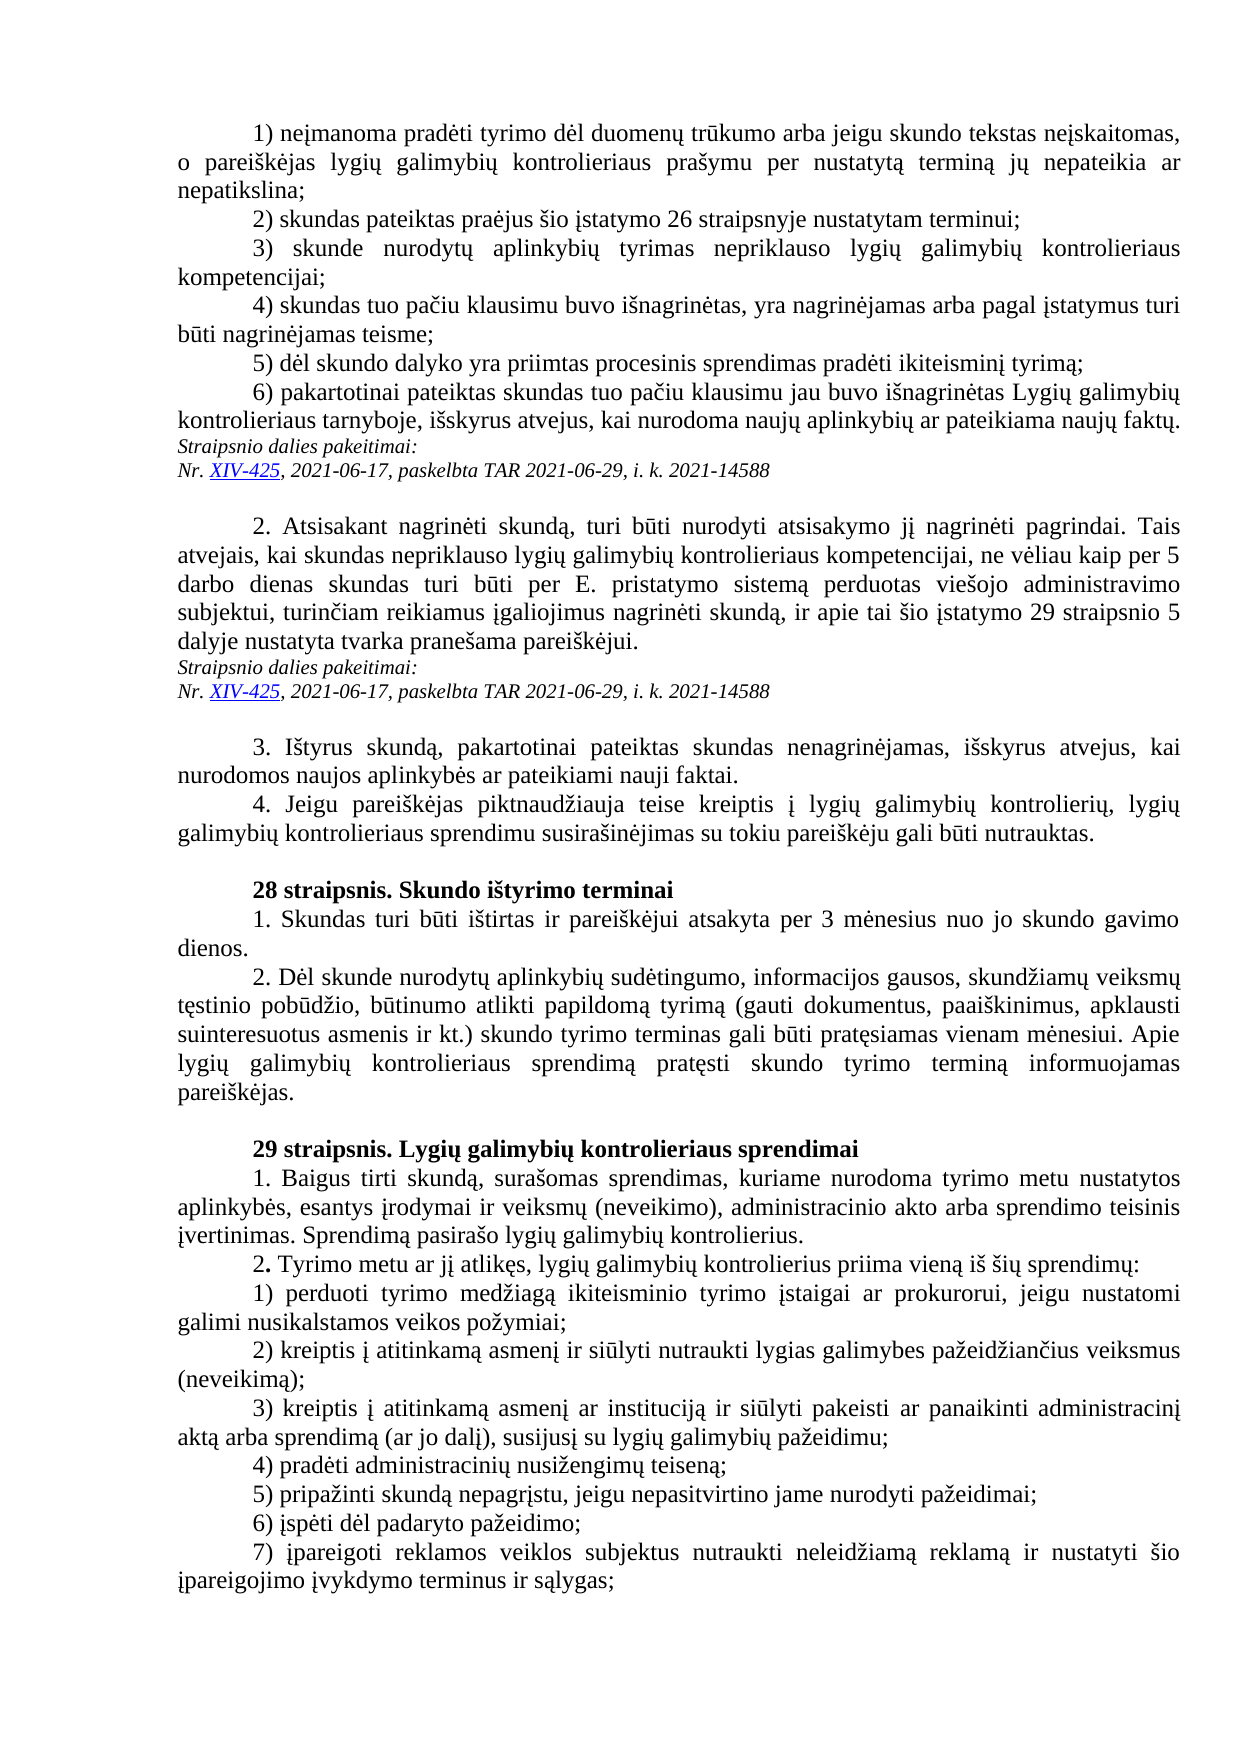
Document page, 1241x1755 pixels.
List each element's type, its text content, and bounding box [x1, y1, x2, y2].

text 1. Baigus tirti skundą, surašomas sprendimas, kuriame nurodoma tyrimo metu nustatytos aplinkybės, esantys įrodymai ir veiksmų (neveikimo), administracinio akto arba sprendimo teisinis įvertinimas. Sprendimą pasirašo lygių galimybių kontrolierius. [177, 1163, 1181, 1249]
text 3) skunde nurodytų aplinkybių tyrimas nepriklauso lygių galimybių kontrolieriaus kompetencijai; [177, 233, 1181, 291]
text 4) skundas tuo pačiu klausimu buvo išnagrinėtas, yra nagrinėjamas arba pagal įstatymus turi būti nagrinėjamas teisme; [177, 291, 1181, 348]
text Nr. XIV-425, 2021-06-17, paskelbta TAR 2021-06-29, i. k. 2021-14588 [177, 679, 1181, 703]
text 1. Skundas turi būti ištirtas ir pareiškėjui atsakyta per 3 mėnesius nuo jo skundo gavimo dienos. [177, 904, 1181, 962]
text 2. Atsisakant nagrinėti skundą, turi būti nurodyti atsisakymo jį nagrinėti pagrindai. Tais atvejais, kai skundas nepriklauso lygių galimybių kontrolieriaus kompetencijai, ne vėliau kaip per 5 darbo dienas skundas turi būti per E. pristatymo sistemą perduotas viešojo administravimo subjektui, turinčiam reikiamus įgaliojimus nagrinėti skundą, ir apie tai šio įstatymo 29 straipsnio 5 dalyje nustatyta tvarka pranešama pareiškėjui. [177, 511, 1181, 655]
text 29 straipsnis. Lygių galimybių kontrolieriaus sprendimai [177, 1134, 1181, 1163]
text 28 straipsnis. Skundo ištyrimo terminai [177, 876, 1181, 904]
text 6) įspėti dėl padaryto pažeidimo; [177, 1508, 1181, 1537]
text Nr. XIV-425, 2021-06-17, paskelbta TAR 2021-06-29, i. k. 2021-14588 [177, 458, 1181, 482]
text 2) skundas pateiktas praėjus šio įstatymo 26 straipsnyje nustatytam terminui; [177, 204, 1181, 233]
text 2. Tyrimo metu ar jį atlikęs, lygių galimybių kontrolierius priima vieną iš šių sprendimų: [177, 1249, 1181, 1278]
text 5) dėl skundo dalyko yra priimtas procesinis sprendimas pradėti ikiteisminį tyrimą; [177, 348, 1181, 377]
text 6) pakartotinai pateiktas skundas tuo pačiu klausimu jau buvo išnagrinėtas Lygių galimybių kontrolieriaus tarnyboje, išskyrus atvejus, kai nurodoma naujų aplinkybių ar pateikiama naujų faktų. [177, 377, 1181, 434]
text 4. Jeigu pareiškėjas piktnaudžiauja teise kreiptis į lygių galimybių kontrolierių, lygių galimybių kontrolieriaus sprendimu susirašinėjimas su tokiu pareiškėju gali būti nutrauktas. [177, 789, 1181, 847]
text 1) neįmanoma pradėti tyrimo dėl duomenų trūkumo arba jeigu skundo tekstas neįskaitomas, o pareiškėjas lygių galimybių kontrolieriaus prašymu per nustatytą terminą jų nepateikia ar nepatikslina; [177, 118, 1181, 204]
text 1) perduoti tyrimo medžiagą ikiteisminio tyrimo įstaigai ar prokurorui, jeigu nustatomi galimi nusikalstamos veikos požymiai; [177, 1278, 1181, 1336]
text 5) pripažinti skundą nepagrįstu, jeigu nepasitvirtino jame nurodyti pažeidimai; [177, 1479, 1181, 1508]
text Straipsnio dalies pakeitimai: [177, 655, 1181, 679]
text Straipsnio dalies pakeitimai: [177, 434, 1181, 458]
text 7) įpareigoti reklamos veiklos subjektus nutraukti neleidžiamą reklamą ir nustatyti šio įpareigojimo įvykdymo terminus ir sąlygas; [177, 1537, 1181, 1594]
text 2) kreiptis į atitinkamą asmenį ir siūlyti nutraukti lygias galimybes pažeidžiančius veiksmus (neveikimą); [177, 1336, 1181, 1393]
text 3. Ištyrus skundą, pakartotinai pateiktas skundas nenagrinėjamas, išskyrus atvejus, kai nurodomos naujos aplinkybės ar pateikiami nauji faktai. [177, 732, 1181, 789]
text 4) pradėti administracinių nusižengimų teiseną; [177, 1451, 1181, 1479]
text 3) kreiptis į atitinkamą asmenį ar instituciją ir siūlyti pakeisti ar panaikinti administracinį aktą arba sprendimą (ar jo dalį), susijusį su lygių galimybių pažeidimu; [177, 1393, 1181, 1451]
text 2. Dėl skunde nurodytų aplinkybių sudėtingumo, informacijos gausos, skundžiamų veiksmų tęstinio pobūdžio, būtinumo atlikti papildomą tyrimą (gauti dokumentus, paaiškinimus, apklausti suinteresuotus asmenis ir kt.) skundo tyrimo terminas gali būti pratęsiamas vienam mėnesiui. Apie lygių galimybių kontrolieriaus sprendimą pratęsti skundo tyrimo terminą informuojamas pareiškėjas. [177, 962, 1181, 1106]
